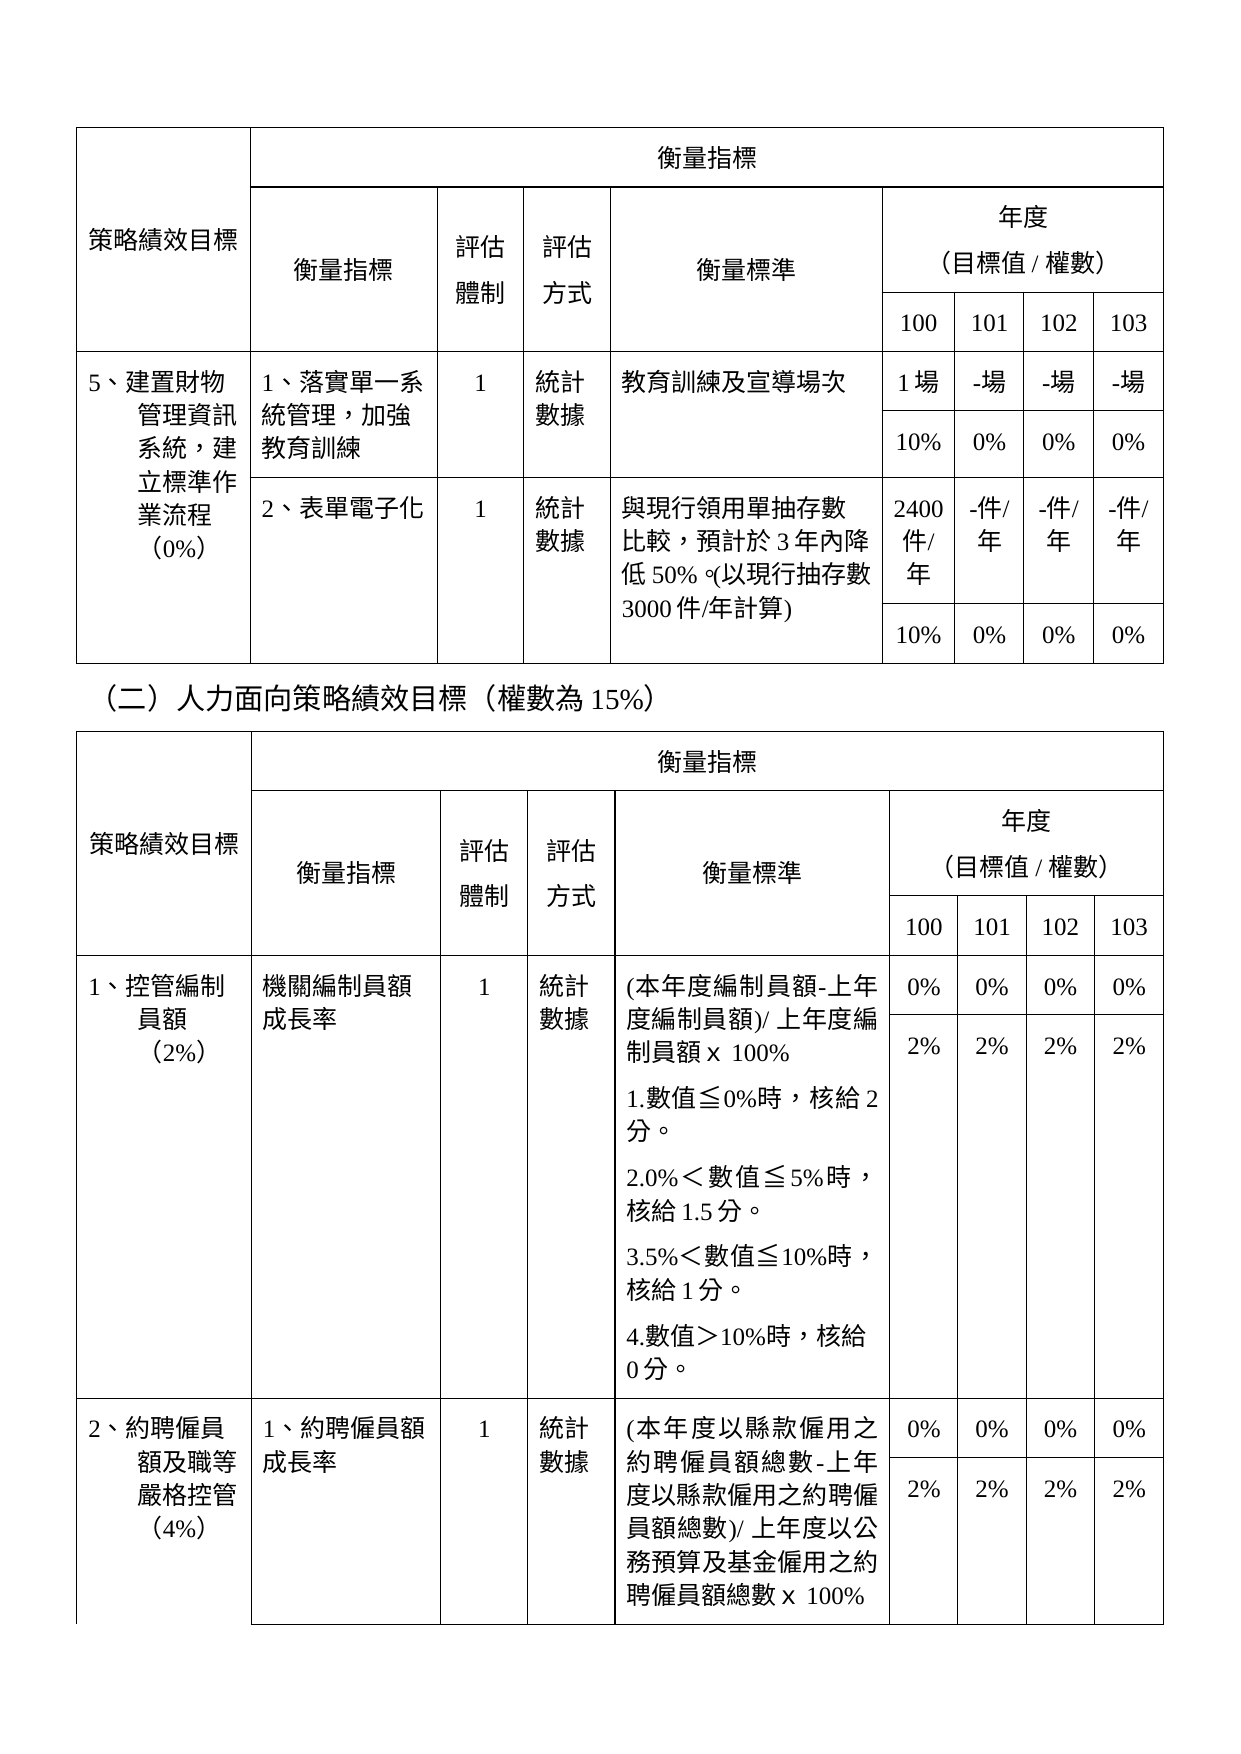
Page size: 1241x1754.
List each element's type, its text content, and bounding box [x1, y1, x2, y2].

table_cell -場 [955, 352, 1023, 410]
table_cell 1、落實單一系統管理，加強教育訓練 [251, 352, 437, 477]
table_cell 衡量指標 [251, 188, 437, 351]
table_cell 衡量標準 [616, 791, 889, 955]
table_header 策略績效目標 [77, 128, 250, 351]
table_cell 0% [955, 411, 1023, 477]
table_cell -件/年 [955, 478, 1023, 603]
table_cell 0% [955, 604, 1023, 662]
table_cell 103 [1094, 293, 1163, 351]
table_cell 統計數據 [528, 956, 614, 1397]
table_cell 0% [958, 956, 1026, 1014]
table_cell 2% [1027, 1015, 1094, 1397]
table_cell 機關編制員額成長率 [252, 956, 440, 1397]
table_cell 0% [1024, 411, 1093, 477]
table_cell 10% [883, 604, 954, 662]
table_cell 約聘僱員額及職等嚴格控管（4%） [77, 1399, 251, 1623]
table_cell 102 [1024, 293, 1093, 351]
table_cell 1、約聘僱員額成長率 [252, 1399, 440, 1623]
table_cell 103 [1095, 896, 1163, 955]
table_cell 衡量標準 [611, 188, 882, 351]
table_cell 1 [438, 352, 523, 477]
table_cell 2% [890, 1458, 957, 1623]
table_header 衡量指標 [252, 732, 1163, 790]
table_cell 2% [890, 1015, 957, 1397]
text （二）人力面向策略績效目標（權數為15%） [88, 676, 1152, 718]
table_cell 101 [958, 896, 1026, 955]
table_cell 100 [883, 293, 954, 351]
table_cell 2% [1095, 1015, 1163, 1397]
table_cell 101 [955, 293, 1023, 351]
table_header 衡量指標 [251, 128, 1163, 186]
table_cell 建置財物管理資訊系統，建立標準作業流程（0%） [77, 352, 250, 662]
table_cell 0% [1027, 1399, 1094, 1457]
table_cell 0% [1094, 411, 1163, 477]
table_cell 年度 （目標值 / 權數） [883, 188, 1163, 292]
table_cell -場 [1024, 352, 1093, 410]
table_cell 衡量指標 [252, 791, 440, 955]
table_cell 統計數據 [524, 352, 610, 477]
table_cell -件/年 [1094, 478, 1163, 603]
table_cell 評估 方式 [524, 188, 610, 351]
table_cell 2% [1027, 1458, 1094, 1623]
table_cell 0% [1095, 956, 1163, 1014]
table_cell 與現行領用單抽存數比較，預計於3年內降低50%。(以現行抽存數3000件/年計算) [611, 478, 882, 662]
table_cell 0% [1024, 604, 1093, 662]
table_cell 1 [438, 478, 523, 662]
table_header 策略績效目標 [77, 732, 251, 955]
table_cell 2% [958, 1458, 1026, 1623]
table_cell -件/年 [1024, 478, 1093, 603]
table_cell 1 [441, 1399, 527, 1623]
table_cell 0% [890, 1399, 957, 1457]
table_cell -場 [1094, 352, 1163, 410]
table_cell 年度 （目標值 / 權數） [890, 791, 1163, 895]
table_cell (本年度編制員額-上年度編制員額)/ 上年度編制員額ｘ100% 1.數值≦0%時，核給2分。 2.0%＜數值≦5%時，核給1.5分。 3.5%＜數值≦10%時，核給1分。 4.數值＞10%時，核給0分。 [616, 956, 889, 1397]
table_cell 0% [1095, 1399, 1163, 1457]
table_cell 統計數據 [528, 1399, 614, 1623]
table_cell 2、表單電子化 [251, 478, 437, 662]
table_cell 評估 方式 [528, 791, 614, 955]
table_cell 1場 [883, 352, 954, 410]
table_cell 0% [1027, 956, 1094, 1014]
table_cell 0% [958, 1399, 1026, 1457]
table_cell 102 [1027, 896, 1094, 955]
table_cell (本年度以縣款僱用之約聘僱員額總數-上年度以縣款僱用之約聘僱員額總數)/ 上年度以公務預算及基金僱用之約聘僱員額總數ｘ100% [616, 1399, 889, 1623]
table_cell 評估 體制 [438, 188, 523, 351]
table_cell 2400件/年 [883, 478, 954, 603]
table_cell 0% [890, 956, 957, 1014]
table_cell 控管編制員額（2%） [77, 956, 251, 1397]
table_cell 10% [883, 411, 954, 477]
table_cell 2% [1095, 1458, 1163, 1623]
table_cell 0% [1094, 604, 1163, 662]
table_cell 1 [441, 956, 527, 1397]
table_cell 2% [958, 1015, 1026, 1397]
table_cell 教育訓練及宣導場次 [611, 352, 882, 477]
table_cell 100 [890, 896, 957, 955]
table_cell 統計數據 [524, 478, 610, 662]
table_cell 評估 體制 [441, 791, 527, 955]
